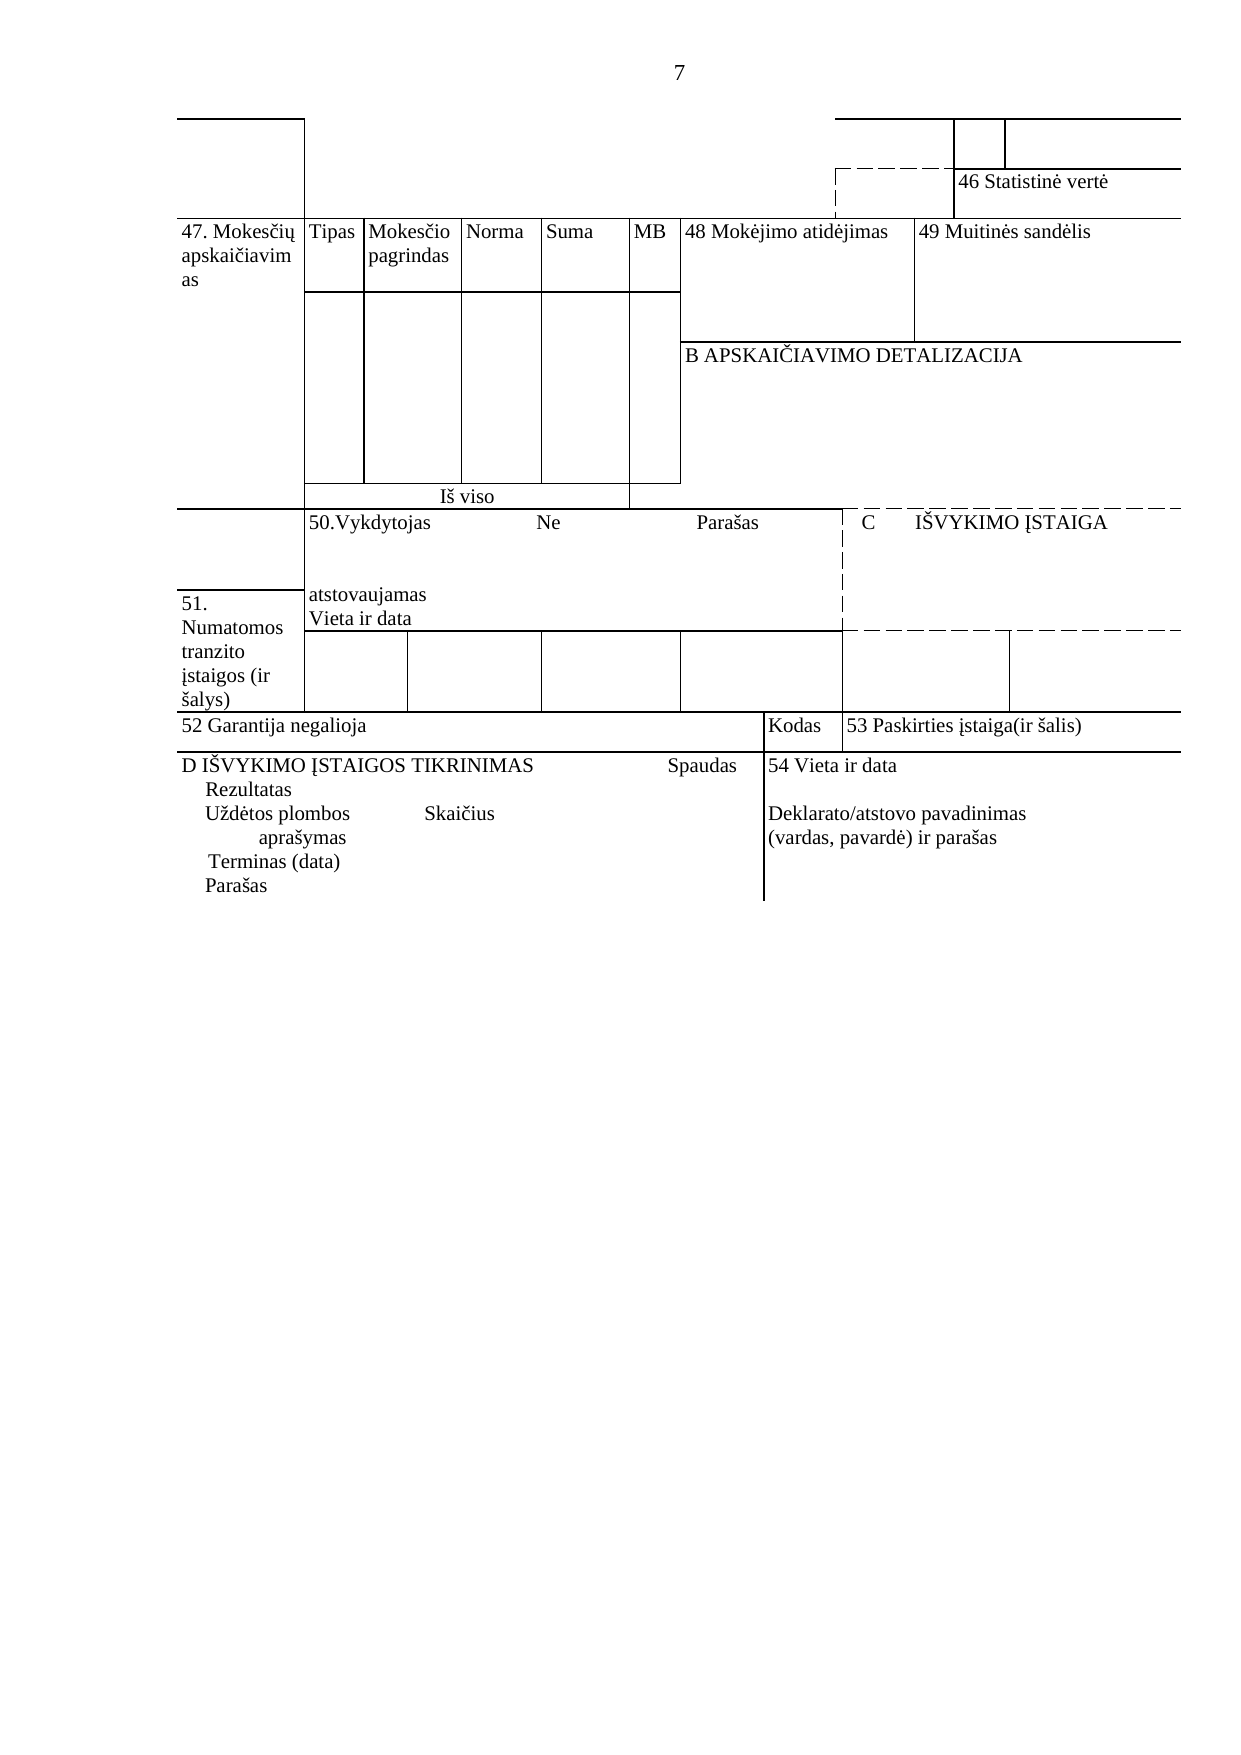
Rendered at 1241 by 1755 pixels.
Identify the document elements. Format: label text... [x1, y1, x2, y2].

table_cell C IŠVYKIMO ĮSTAIGA [842, 508, 1181, 630]
table_cell [681, 632, 842, 711]
table_cell Suma [542, 219, 629, 291]
table_cell [365, 341, 461, 482]
table_cell [177, 341, 304, 482]
table_cell [365, 293, 461, 341]
table_cell [177, 120, 304, 168]
table_cell Uždėtos plombos Skaičius aprašymas [177, 801, 763, 849]
table_cell [305, 341, 363, 482]
table_cell Kodas [765, 713, 842, 751]
table_cell [630, 293, 680, 341]
table_cell [177, 168, 304, 217]
table_cell 47. Mokesčių apskaičiavimas [177, 219, 304, 291]
table_cell [765, 873, 1181, 901]
table_cell MB [630, 219, 680, 291]
table_cell [630, 341, 680, 482]
table_cell [305, 293, 363, 341]
table_cell [462, 341, 541, 482]
table_cell Mokesčio pagrindas [365, 219, 461, 291]
table_cell [177, 483, 304, 508]
table_cell [843, 630, 1009, 711]
table_cell [630, 484, 681, 508]
table_cell Iš viso [305, 484, 629, 508]
table_cell [729, 873, 745, 901]
table_cell [305, 632, 407, 711]
table_cell Terminas (data) [177, 849, 763, 873]
table_cell Norma [462, 219, 541, 291]
table_cell [765, 849, 1181, 873]
table_cell [681, 291, 914, 341]
table_cell [835, 120, 953, 168]
table_cell Tipas [305, 219, 363, 291]
table_cell [305, 118, 835, 168]
table_cell Rezultatas [177, 777, 763, 801]
table_cell Parašas [177, 873, 297, 901]
table_cell [1006, 120, 1181, 168]
table_cell [177, 291, 304, 341]
table_cell 46 Statistinė vertė [955, 170, 1181, 217]
table_cell B APSKAIČIAVIMO DETALIZACIJA [681, 343, 1181, 482]
table_cell [305, 168, 835, 217]
table_cell [835, 168, 953, 217]
table_cell D IŠVYKIMO ĮSTAIGOS TIKRINIMAS Spaudas [177, 753, 763, 777]
table_cell 53 Paskirties įstaiga(ir šalis) [843, 713, 1181, 751]
table_cell [765, 777, 1181, 801]
table_cell [542, 293, 629, 341]
table_cell 50.Vykdytojas Ne Parašas atstovaujamas Vieta ir data [305, 510, 842, 630]
table_cell 54 Vieta ir data [765, 753, 1181, 777]
table_cell [542, 632, 680, 711]
table_cell 52 Garantija negalioja [177, 713, 763, 751]
table_cell [297, 873, 729, 901]
table_cell [408, 632, 541, 711]
table_cell Deklarato/atstovo pavadinimas (vardas, pavardė) ir parašas [765, 801, 1181, 849]
table_cell [681, 483, 1181, 508]
table_cell 51. Numatomos tranzito įstaigos (ir šalys) [177, 591, 304, 711]
table_cell [177, 510, 304, 589]
table_cell [745, 873, 763, 901]
table_cell [462, 293, 541, 341]
table_cell [955, 120, 1004, 168]
table_cell [1010, 630, 1181, 711]
table_cell [915, 291, 1181, 341]
table_cell 48 Mokėjimo atidėjimas [681, 219, 914, 291]
table_cell 49 Muitinės sandėlis [915, 219, 1181, 291]
table_cell [542, 341, 629, 482]
